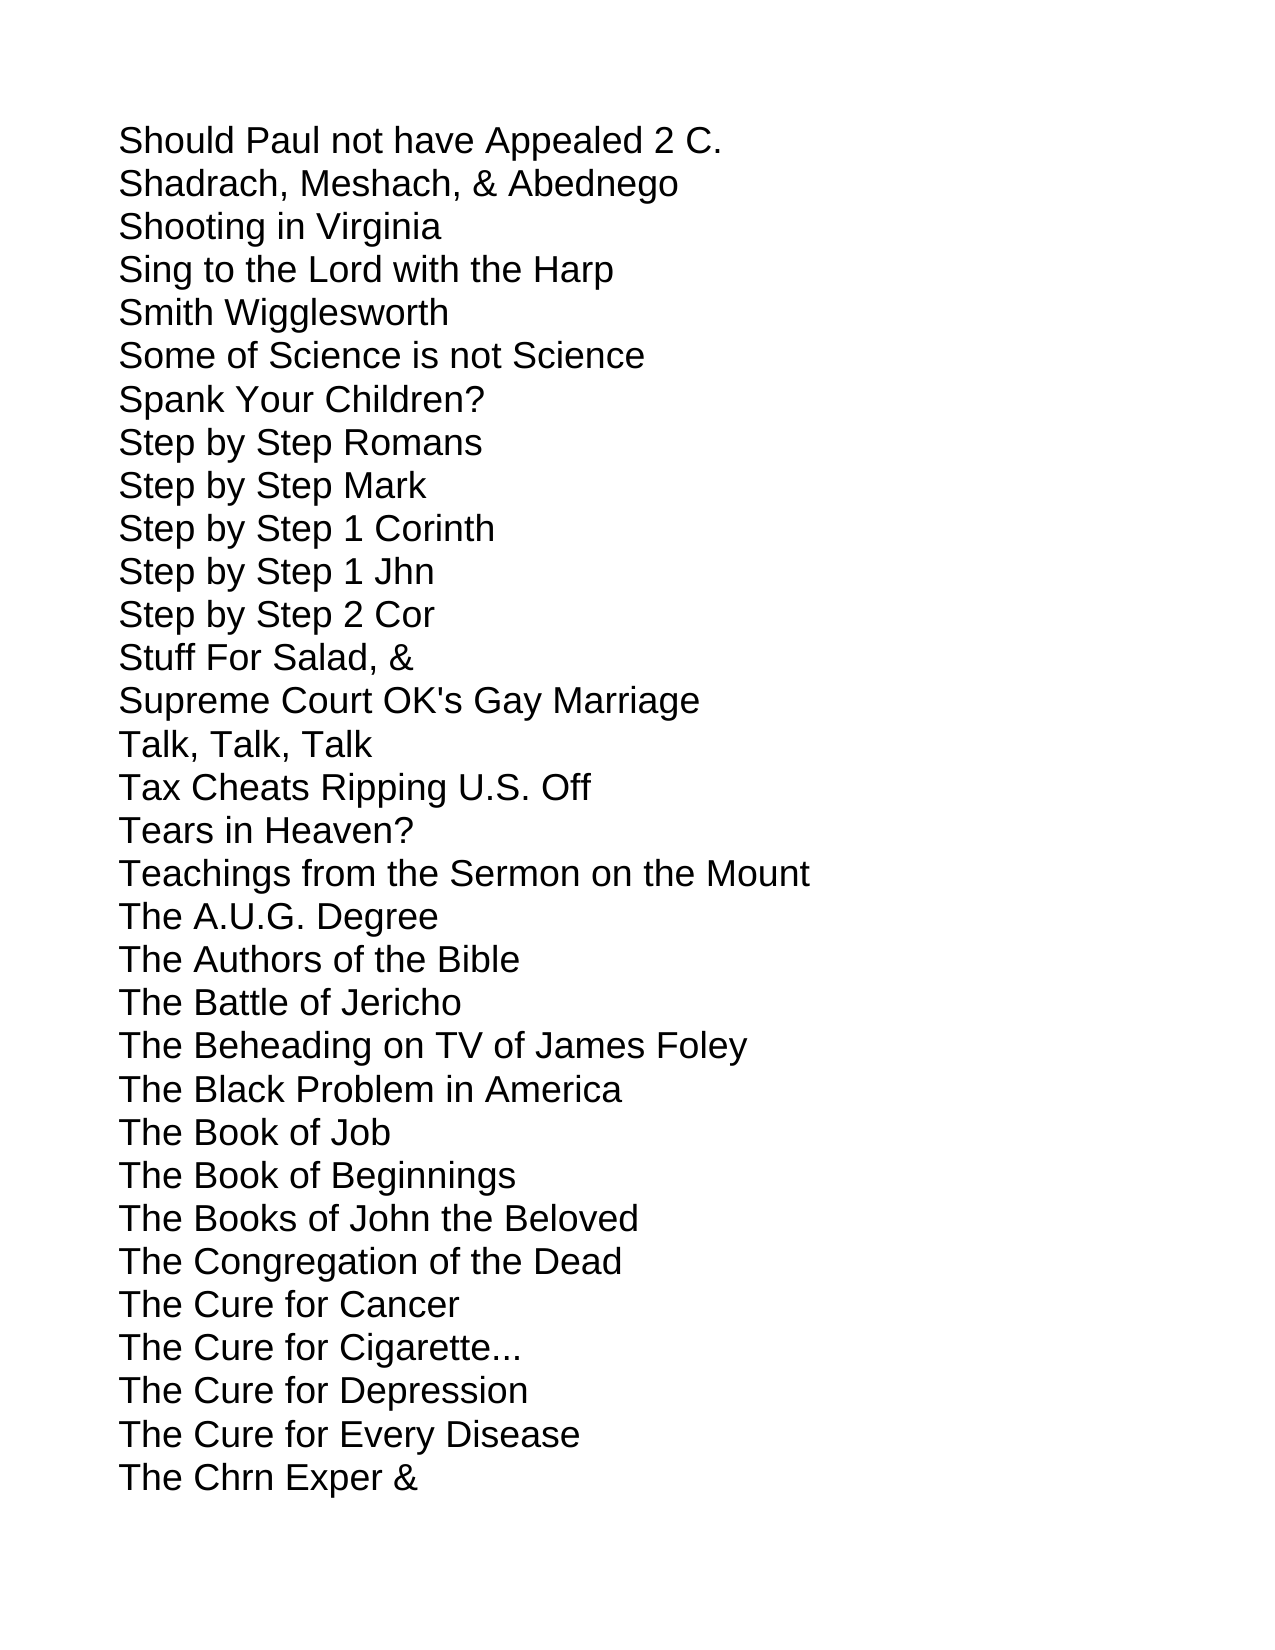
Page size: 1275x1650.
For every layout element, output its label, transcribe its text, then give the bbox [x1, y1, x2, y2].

text The Book of Beginnings [118, 1153, 1157, 1196]
text Shadrach, Meshach, & Abednego [118, 161, 1157, 204]
text Spank Your Children? [118, 377, 1157, 420]
text Tax Cheats Ripping U.S. Off [118, 765, 1157, 808]
text Step by Step Romans [118, 420, 1157, 463]
text The Books of John the Beloved [118, 1196, 1157, 1239]
text Step by Step Mark [118, 463, 1157, 506]
text Smith Wigglesworth [118, 291, 1157, 334]
text The Book of Job [118, 1110, 1157, 1153]
text The Cure for Every Disease [118, 1412, 1157, 1455]
text The Authors of the Bible [118, 937, 1157, 981]
text The Black Problem in America [118, 1067, 1157, 1110]
text Tears in Heaven? [118, 808, 1157, 851]
text Should Paul not have Appealed 2 C. [118, 118, 1157, 161]
text The Battle of Jericho [118, 981, 1157, 1024]
text Shooting in Virginia [118, 204, 1157, 247]
text The Beheading on TV of James Foley [118, 1024, 1157, 1067]
text Teachings from the Sermon on the Mount [118, 851, 1157, 894]
text The Cure for Cigarette... [118, 1326, 1157, 1369]
text The Cure for Cancer [118, 1282, 1157, 1326]
text The A.U.G. Degree [118, 894, 1157, 937]
text Step by Step 1 Corinth [118, 506, 1157, 549]
text The Chrn Exper & [118, 1455, 1157, 1498]
text Supreme Court OK's Gay Marriage [118, 679, 1157, 722]
text The Cure for Depression [118, 1369, 1157, 1412]
text Some of Science is not Science [118, 334, 1157, 377]
text Sing to the Lord with the Harp [118, 247, 1157, 291]
text Talk, Talk, Talk [118, 722, 1157, 765]
text Step by Step 2 Cor [118, 592, 1157, 636]
text Stuff For Salad, & [118, 636, 1157, 679]
text Step by Step 1 Jhn [118, 549, 1157, 592]
text The Congregation of the Dead [118, 1239, 1157, 1282]
